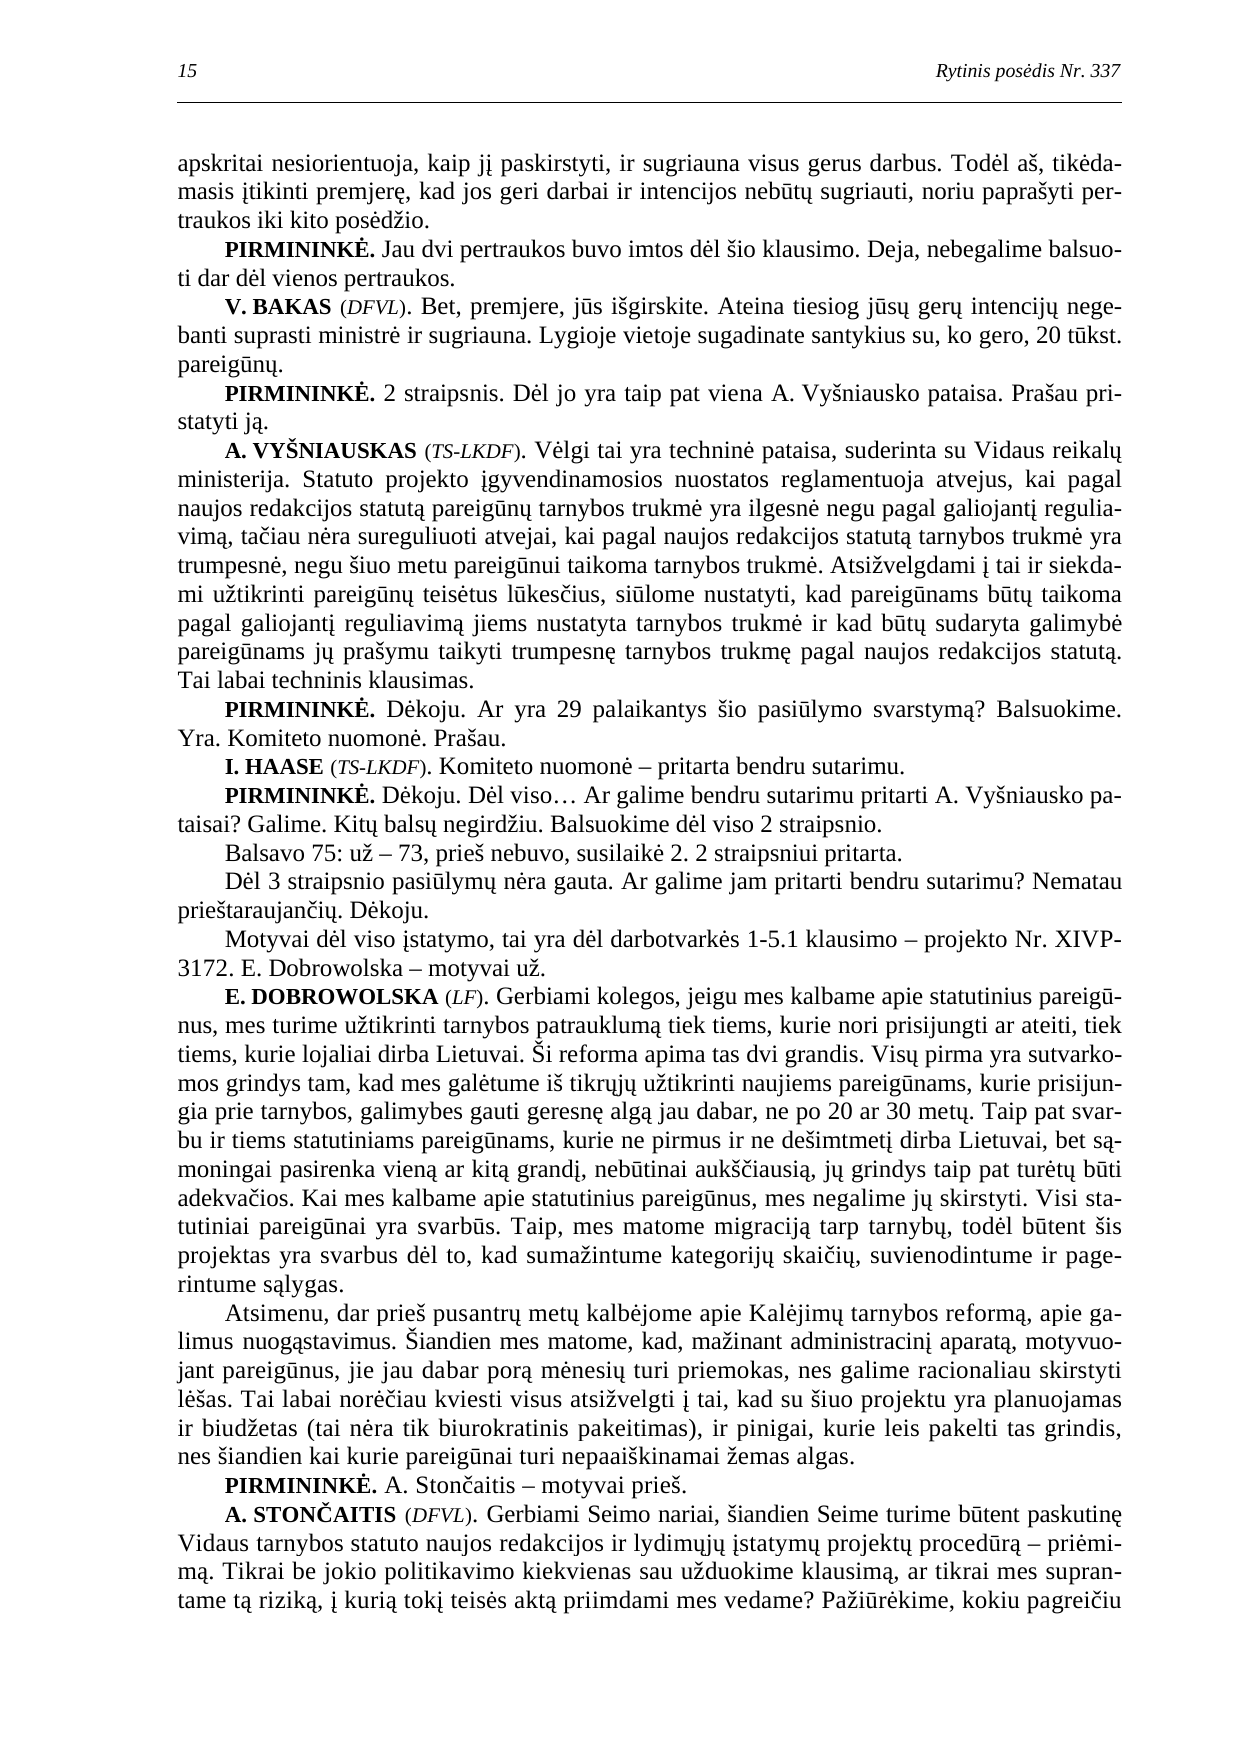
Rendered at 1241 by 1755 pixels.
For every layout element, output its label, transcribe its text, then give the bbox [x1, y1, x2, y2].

text PIRMININKĖ. Dė­ko­ju. Dėl vi­so… Ar ga­li­me ben­dru su­ta­ri­mu pri­tar­ti A. Vyš­niaus­ko pa­tai­sai? Ga­li­me. Ki­tų bal­sų ne­gir­džiu. Bal­suo­ki­me dėl vi­so 2 straips­nio. [177, 780, 1122, 838]
text ap­skri­tai ne­sio­rien­tuo­ja, kaip jį pa­skirs­ty­ti, ir su­griau­na vi­sus ge­rus dar­bus. To­dėl aš, ti­kė­da­ma­sis įti­kin­ti prem­je­rę, kad jos ge­ri dar­bai ir in­ten­ci­jos ne­bū­tų su­griau­ti, no­riu pa­pra­šy­ti per­trau­kos iki ki­to po­sė­džio. [177, 148, 1122, 234]
text Dėl 3 straips­nio pa­siū­ly­mų nė­ra gau­ta. Ar ga­li­me jam pri­tar­ti ben­dru su­ta­ri­mu? Ne­ma­tau prieš­ta­rau­jan­čių. Dė­ko­ju. [177, 866, 1122, 924]
text E. DOBROWOLSKA (LF). Ger­bia­mi ko­le­gos, jei­gu mes kal­ba­me apie sta­tu­ti­nius pa­rei­gū­nus, mes tu­ri­me už­tik­rin­ti tar­ny­bos pa­trauk­lu­mą tiek tiems, ku­rie no­ri pri­si­jung­ti ar at­ei­ti, tiek tiems, ku­rie lo­ja­liai dir­ba Lie­tu­vai. Ši re­for­ma ap­ima tas dvi gran­dis. Vi­sų pir­ma yra su­tvar­ko­mos grin­dys tam, kad mes ga­lė­tu­me iš tik­rų­jų už­tik­rin­ti nau­jiems pa­rei­gū­nams, ku­rie pri­si­jun­gia prie tar­ny­bos, ga­li­my­bes gau­ti ge­res­nę al­gą jau da­bar, ne po 20 ar 30 me­tų. Taip pat svar­bu ir tiems sta­tu­ti­niams pa­rei­gū­nams, ku­rie ne pir­mus ir ne de­šimt­me­tį dir­ba Lie­tu­vai, bet są­mo­nin­gai pa­si­ren­ka vie­ną ar ki­tą gran­dį, ne­bū­ti­nai aukš­čiau­sią, jų grin­dys taip pat tu­rė­tų bū­ti adek­va­čios. Kai mes kal­ba­me apie sta­tu­ti­nius pa­rei­gū­nus, mes ne­ga­li­me jų skirs­ty­ti. Vi­si sta­tu­ti­niai pa­rei­gū­nai yra svar­būs. Taip, mes ma­to­me mig­ra­ci­ją tarp tar­ny­bų, to­dėl bū­tent šis pro­jek­tas yra svar­bus dėl to, kad su­ma­žin­tu­me ka­te­go­ri­jų skai­čių, su­vie­no­din­tu­me ir pa­ge­rin­tu­me są­ly­gas. [177, 981, 1122, 1298]
text PIRMININKĖ. 2 straips­nis. Dėl jo yra taip pat vie­na A. Vyš­niaus­ko pa­tai­sa. Pra­šau pri­sta­ty­ti ją. [177, 378, 1122, 435]
text Bal­sa­vo 75: už – 73, prieš ne­bu­vo, su­si­lai­kė 2. 2 straips­niui pri­tar­ta. [177, 838, 1122, 866]
text PIRMININKĖ. Dė­ko­ju. Ar yra 29 pa­lai­kan­tys šio pa­siū­ly­mo svars­ty­mą? Bal­suo­ki­me. Yra. Ko­mi­te­to nuo­mo­nė. Pra­šau. [177, 694, 1122, 751]
text V. BAKAS (DFVL). Bet, prem­je­re, jūs iš­girs­ki­te. At­ei­na tie­siog jū­sų ge­rų in­ten­ci­jų ne­ge­ban­ti su­pras­ti mi­nist­rė ir su­griau­na. Ly­gio­je vie­to­je su­ga­di­na­te san­ty­kius su, ko ge­ro, 20 tūkst. pa­rei­gū­nų. [177, 291, 1122, 378]
text I. HAASE (TS-LKDF). Ko­mi­te­to nuo­mo­nė – pri­tar­ta ben­dru su­ta­ri­mu. [177, 751, 1122, 780]
text At­si­me­nu, dar prieš pus­an­trų me­tų kal­bė­jo­me apie Ka­lė­ji­mų tar­ny­bos re­for­mą, apie ga­li­mus nuo­gąs­ta­vi­mus. Šian­dien mes ma­to­me, kad, ma­ži­nant ad­mi­nist­ra­ci­nį apa­ra­tą, mo­ty­vuo­jant pa­rei­gū­nus, jie jau da­bar po­rą mė­ne­sių tu­ri prie­mo­kas, nes ga­li­me ra­cio­na­liau skirs­ty­ti lė­šas. Tai la­bai no­rė­čiau kvies­ti vi­sus at­si­žvelg­ti į tai, kad su šiuo pro­jek­tu yra pla­nuo­ja­mas ir biu­dže­tas (tai nė­ra tik biu­ro­kratinis pa­kei­ti­mas), ir pi­ni­gai, ku­rie leis pa­kel­ti tas grin­dis, nes šian­dien kai ku­rie pa­rei­gū­nai tu­ri ne­pa­aiš­ki­na­mai že­mas al­gas. [177, 1298, 1122, 1470]
text PIRMININKĖ. A. Ston­čai­tis – mo­ty­vai prieš. [177, 1470, 1122, 1499]
text PIRMININKĖ. Jau dvi per­trau­kos bu­vo im­tos dėl šio klau­si­mo. De­ja, ne­be­ga­li­me bal­suo­ti dar dėl vie­nos per­trau­kos. [177, 234, 1122, 291]
text A. VYŠNIAUSKAS (TS-LKDF). Vėl­gi tai yra tech­ni­nė pa­tai­sa, su­de­rin­ta su Vi­daus rei­ka­lų mi­nis­te­ri­ja. Sta­tu­to pro­jek­to įgy­ven­di­na­mo­sios nuo­sta­tos reg­la­men­tuo­ja at­ve­jus, kai pa­gal nau­jos re­dak­ci­jos sta­tu­tą pa­rei­gū­nų tar­ny­bos truk­mė yra il­ges­nė ne­gu pa­gal ga­lio­jan­tį re­gu­lia­vi­mą, ta­čiau nė­ra su­re­gu­liuo­ti at­ve­jai, kai pa­gal nau­jos re­dak­ci­jos sta­tu­tą tar­ny­bos truk­mė yra trum­pes­nė, ne­gu šiuo me­tu pa­rei­gū­nui tai­ko­ma tar­ny­bos truk­mė. At­si­žvelg­da­mi į tai ir siek­da­mi už­tik­rin­ti pa­rei­gū­nų tei­sė­tus lū­kes­čius, siū­lo­me nu­sta­ty­ti, kad pa­rei­gū­nams bū­tų tai­ko­ma pa­gal ga­lio­jan­tį re­gu­lia­vi­mą jiems nu­sta­ty­ta tar­ny­bos truk­mė ir kad bū­tų su­da­ry­ta ga­li­my­bė pa­rei­gū­nams jų pra­šy­mu tai­ky­ti trum­pes­nę tar­ny­bos truk­mę pa­gal nau­jos re­dak­ci­jos sta­tu­tą. Tai la­bai tech­ni­nis klau­si­mas. [177, 435, 1122, 694]
text A. STONČAITIS (DFVL). Ger­bia­mi Sei­mo na­riai, šian­dien Sei­me tu­ri­me bū­tent pas­ku­ti­nę Vi­daus tar­ny­bos sta­tu­to nau­jos re­dak­ci­jos ir ly­di­mų­jų įsta­ty­mų pro­jek­tų pro­ce­dū­rą – pri­ėmi­mą. Tik­rai be jo­kio po­li­ti­ka­vi­mo kiek­vie­nas sau už­duo­ki­me klau­si­mą, ar tik­rai mes su­pran­ta­me tą ri­zi­ką, į ku­rią to­kį tei­sės ak­tą pri­im­da­mi mes ve­da­me? Pa­žiū­rė­ki­me, ko­kiu pa­grei­čiu [177, 1499, 1122, 1614]
text Mo­ty­vai dėl vi­so įsta­ty­mo, tai yra dėl dar­bo­tvarkės 1-5.1 klau­si­mo – pro­jek­to Nr. XIVP-3172. E. Dob­ro­wols­ka – mo­ty­vai už. [177, 924, 1122, 981]
